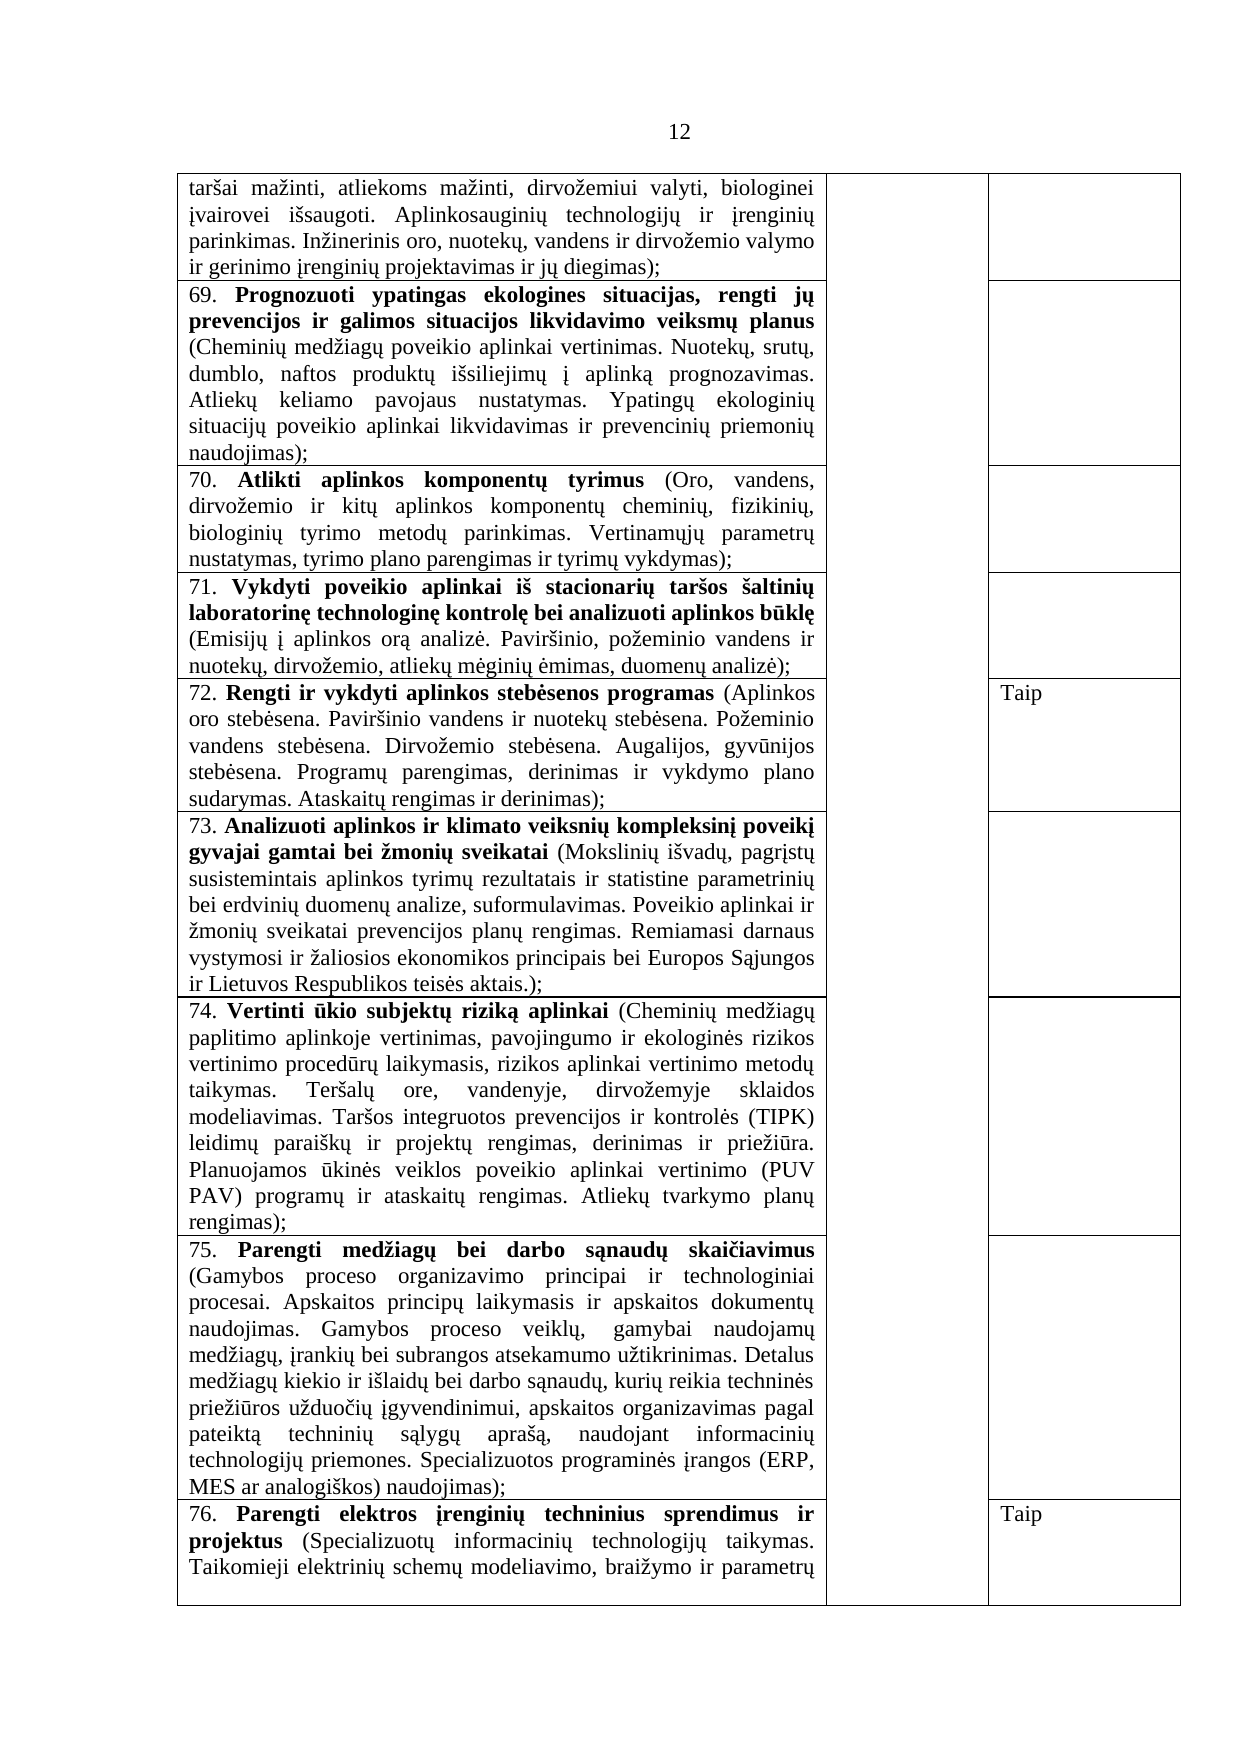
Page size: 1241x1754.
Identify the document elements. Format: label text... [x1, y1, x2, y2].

table_cell [989, 466, 1180, 572]
table_cell 74. Vertinti ūkio subjektų riziką aplinkai (Cheminių medžiagų paplitimo aplinkoje vertinimas, pavojingumo ir ekologinės rizikos vertinimo procedūrų laikymasis, rizikos aplinkai vertinimo metodų taikymas. Teršalų ore, vandenyje, dirvožemyje sklaidos modeliavimas. Taršos integruotos prevencijos ir kontrolės (TIPK) leidimų paraiškų ir projektų rengimas, derinimas ir priežiūra. Planuojamos ūkinės veiklos poveikio aplinkai vertinimo (PUV PAV) programų ir ataskaitų rengimas. Atliekų tvarkymo planų rengimas); [178, 998, 826, 1235]
table_cell [989, 281, 1180, 465]
table_cell 69. Prognozuoti ypatingas ekologines situacijas, rengti jų prevencijos ir galimos situacijos likvidavimo veiksmų planus (Cheminių medžiagų poveikio aplinkai vertinimas. Nuotekų, srutų, dumblo, naftos produktų išsiliejimų į aplinką prognozavimas. Atliekų keliamo pavojaus nustatymas. Ypatingų ekologinių situacijų poveikio aplinkai likvidavimas ir prevencinių priemonių naudojimas); [178, 281, 826, 465]
table_cell [989, 998, 1180, 1235]
table_cell 72. Rengti ir vykdyti aplinkos stebėsenos programas (Aplinkos oro stebėsena. Paviršinio vandens ir nuotekų stebėsena. Požeminio vandens stebėsena. Dirvožemio stebėsena. Augalijos, gyvūnijos stebėsena. Programų parengimas, derinimas ir vykdymo plano sudarymas. Ataskaitų rengimas ir derinimas); [178, 679, 826, 811]
table_cell [989, 1236, 1180, 1499]
table_cell 73. Analizuoti aplinkos ir klimato veiksnių kompleksinį poveikį gyvajai gamtai bei žmonių sveikatai (Mokslinių išvadų, pagrįstų susistemintais aplinkos tyrimų rezultatais ir statistine parametrinių bei erdvinių duomenų analize, suformulavimas. Poveikio aplinkai ir žmonių sveikatai prevencijos planų rengimas. Remiamasi darnaus vystymosi ir žaliosios ekonomikos principais bei Europos Sąjungos ir Lietuvos Respublikos teisės aktais.); [178, 812, 826, 996]
table_cell 70. Atlikti aplinkos komponentų tyrimus (Oro, vandens, dirvožemio ir kitų aplinkos komponentų cheminių, fizikinių, biologinių tyrimo metodų parinkimas. Vertinamųjų parametrų nustatymas, tyrimo plano parengimas ir tyrimų vykdymas); [178, 466, 826, 572]
table_cell Taip [989, 679, 1180, 811]
table_cell taršai mažinti, atliekoms mažinti, dirvožemiui valyti, biologinei įvairovei išsaugoti. Aplinkosauginių technologijų ir įrenginių parinkimas. Inžinerinis oro, nuotekų, vandens ir dirvožemio valymo ir gerinimo įrenginių projektavimas ir jų diegimas); [178, 174, 826, 280]
table_cell 71. Vykdyti poveikio aplinkai iš stacionarių taršos šaltinių laboratorinę technologinę kontrolę bei analizuoti aplinkos būklę (Emisijų į aplinkos orą analizė. Paviršinio, požeminio vandens ir nuotekų, dirvožemio, atliekų mėginių ėmimas, duomenų analizė); [178, 573, 826, 678]
table_cell Taip [989, 1500, 1180, 1605]
table_cell 75. Parengti medžiagų bei darbo sąnaudų skaičiavimus (Gamybos proceso organizavimo principai ir technologiniai procesai. Apskaitos principų laikymasis ir apskaitos dokumentų naudojimas. Gamybos proceso veiklų, gamybai naudojamų medžiagų, įrankių bei subrangos atsekamumo užtikrinimas. Detalus medžiagų kiekio ir išlaidų bei darbo sąnaudų, kurių reikia techninės priežiūros užduočių įgyvendinimui, apskaitos organizavimas pagal pateiktą techninių sąlygų aprašą, naudojant informacinių technologijų priemones. Specializuotos programinės įrangos (ERP, MES ar analogiškos) naudojimas); [178, 1236, 826, 1499]
table_cell [827, 174, 988, 1605]
table_cell 76. Parengti elektros įrenginių techninius sprendimus ir projektus (Specializuotų informacinių technologijų taikymas. Taikomieji elektrinių schemų modeliavimo, braižymo ir parametrų [178, 1500, 826, 1605]
table_cell [989, 812, 1180, 996]
table_cell [989, 174, 1180, 280]
table_cell [989, 573, 1180, 678]
